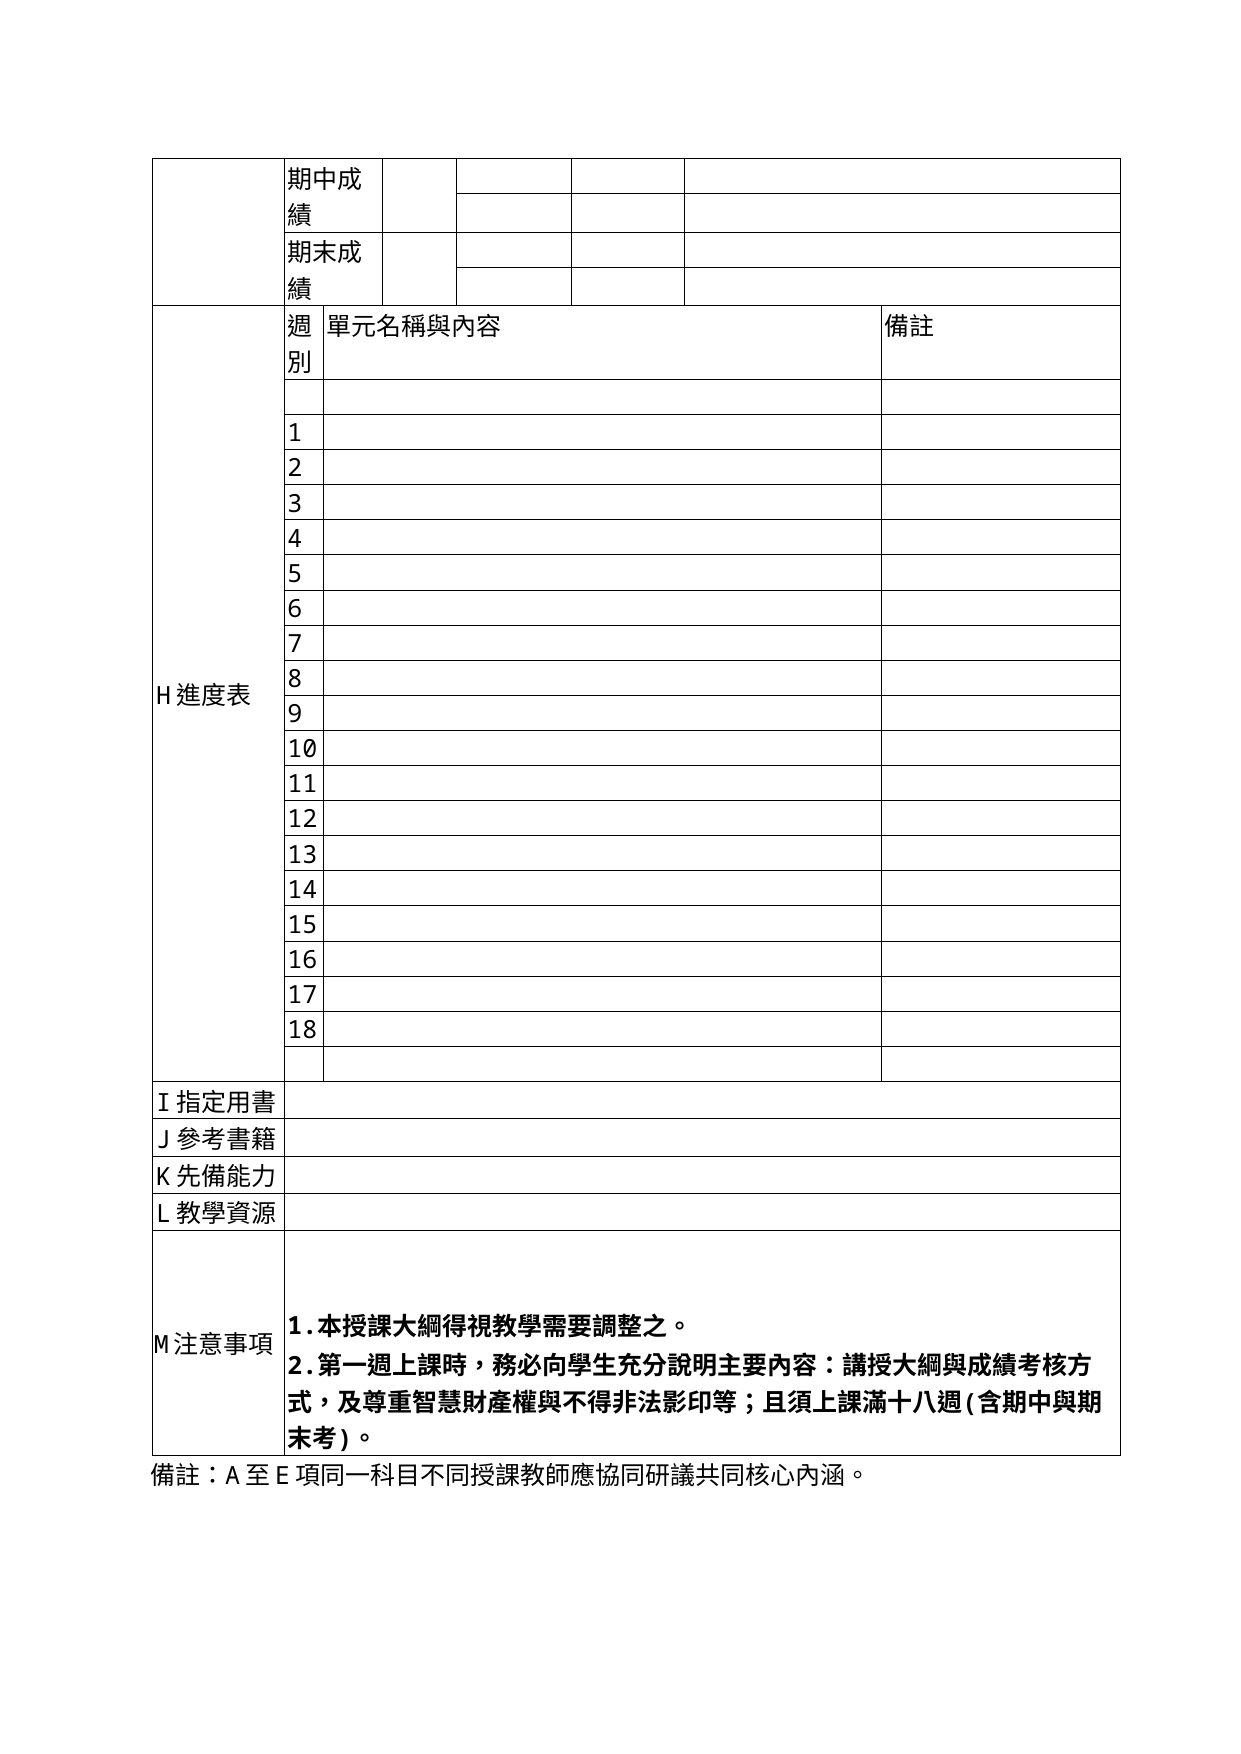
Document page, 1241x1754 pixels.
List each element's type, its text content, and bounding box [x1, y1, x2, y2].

table_cell [324, 591, 881, 624]
table_cell 17 [285, 977, 323, 1011]
table_cell [285, 1194, 1120, 1230]
table_cell 9 [285, 696, 323, 730]
table_cell [324, 942, 881, 976]
table_cell [324, 1047, 881, 1081]
table_cell [572, 268, 684, 305]
table_cell [457, 268, 571, 305]
table_cell [882, 485, 1120, 519]
table_cell [324, 626, 881, 660]
table_cell [572, 194, 684, 232]
table_cell [153, 159, 284, 305]
table_cell [285, 1047, 323, 1081]
table_cell [324, 520, 881, 554]
table_cell [324, 801, 881, 835]
table_cell [383, 159, 456, 232]
table_cell 5 [285, 555, 323, 589]
table_cell 4 [285, 520, 323, 554]
table_cell [383, 233, 456, 305]
table_cell [457, 159, 571, 193]
table_cell [285, 380, 323, 414]
table_cell 3 [285, 485, 323, 519]
table_cell 備註 [882, 306, 1120, 379]
table_cell [324, 415, 881, 449]
table_cell [324, 696, 881, 730]
table_cell [882, 415, 1120, 449]
table_cell [882, 977, 1120, 1011]
table_cell [685, 268, 1120, 305]
table_cell 7 [285, 626, 323, 660]
table_cell 期中成績 [285, 159, 382, 232]
table_cell 13 [285, 836, 323, 870]
table_cell [882, 906, 1120, 941]
table_cell 週別 [285, 306, 323, 379]
table_cell M注意事項 [153, 1231, 284, 1454]
table_cell [572, 233, 684, 267]
table_cell [882, 1012, 1120, 1046]
table_cell [882, 836, 1120, 870]
table_cell [324, 906, 881, 941]
table_cell [457, 194, 571, 232]
table_cell [324, 766, 881, 800]
table_cell J參考書籍 [153, 1119, 284, 1156]
table_cell [882, 380, 1120, 414]
table_cell [882, 661, 1120, 695]
table_cell [685, 194, 1120, 232]
table_cell [324, 555, 881, 589]
table_cell [882, 626, 1120, 660]
table_cell 6 [285, 591, 323, 624]
table_cell [324, 661, 881, 695]
table_cell [685, 159, 1120, 193]
table_cell [882, 555, 1120, 589]
table_cell [882, 871, 1120, 905]
table_cell 14 [285, 871, 323, 905]
table_cell 2 [285, 450, 323, 484]
table_cell [685, 233, 1120, 267]
table_cell 單元名稱與內容 [324, 306, 881, 379]
table_cell [285, 1119, 1120, 1156]
table_cell [882, 696, 1120, 730]
table_cell [324, 1012, 881, 1046]
table_cell 1.本授課大綱得視教學需要調整之。 2.第一週上課時，務必向學生充分說明主要內容：講授大綱與成績考核方式，及尊重智慧財產權與不得非法影印等；且須上課滿十八週(含期中與期末考)。 [285, 1231, 1120, 1454]
table_cell I指定用書 [153, 1082, 284, 1118]
table_cell [285, 1157, 1120, 1193]
table_cell 18 [285, 1012, 323, 1046]
table_cell [324, 380, 881, 414]
table_cell [285, 1082, 1120, 1118]
table_cell 期末成績 [285, 233, 382, 305]
table_cell 12 [285, 801, 323, 835]
table_cell [882, 731, 1120, 765]
table_cell 1 [285, 415, 323, 449]
table_cell [457, 233, 571, 267]
table_cell [324, 836, 881, 870]
table_cell [882, 942, 1120, 976]
table_cell [882, 801, 1120, 835]
table_cell [324, 977, 881, 1011]
table_cell [882, 450, 1120, 484]
table_cell H進度表 [153, 306, 284, 1081]
table_cell [882, 1047, 1120, 1081]
table_cell 15 [285, 906, 323, 941]
table_cell [324, 731, 881, 765]
table_cell K先備能力 [153, 1157, 284, 1193]
table_cell [324, 450, 881, 484]
table_cell [572, 159, 684, 193]
table_cell [882, 591, 1120, 624]
table_cell 11 [285, 766, 323, 800]
table_cell [882, 520, 1120, 554]
table_cell 10 [285, 731, 323, 765]
table_cell [324, 485, 881, 519]
table_cell [324, 871, 881, 905]
table_cell 8 [285, 661, 323, 695]
table_cell L教學資源 [153, 1194, 284, 1230]
text 備註：A至E項同一科目不同授課教師應協同研議共同核心內涵。 [150, 1456, 1053, 1492]
table_cell [882, 766, 1120, 800]
table_cell 16 [285, 942, 323, 976]
